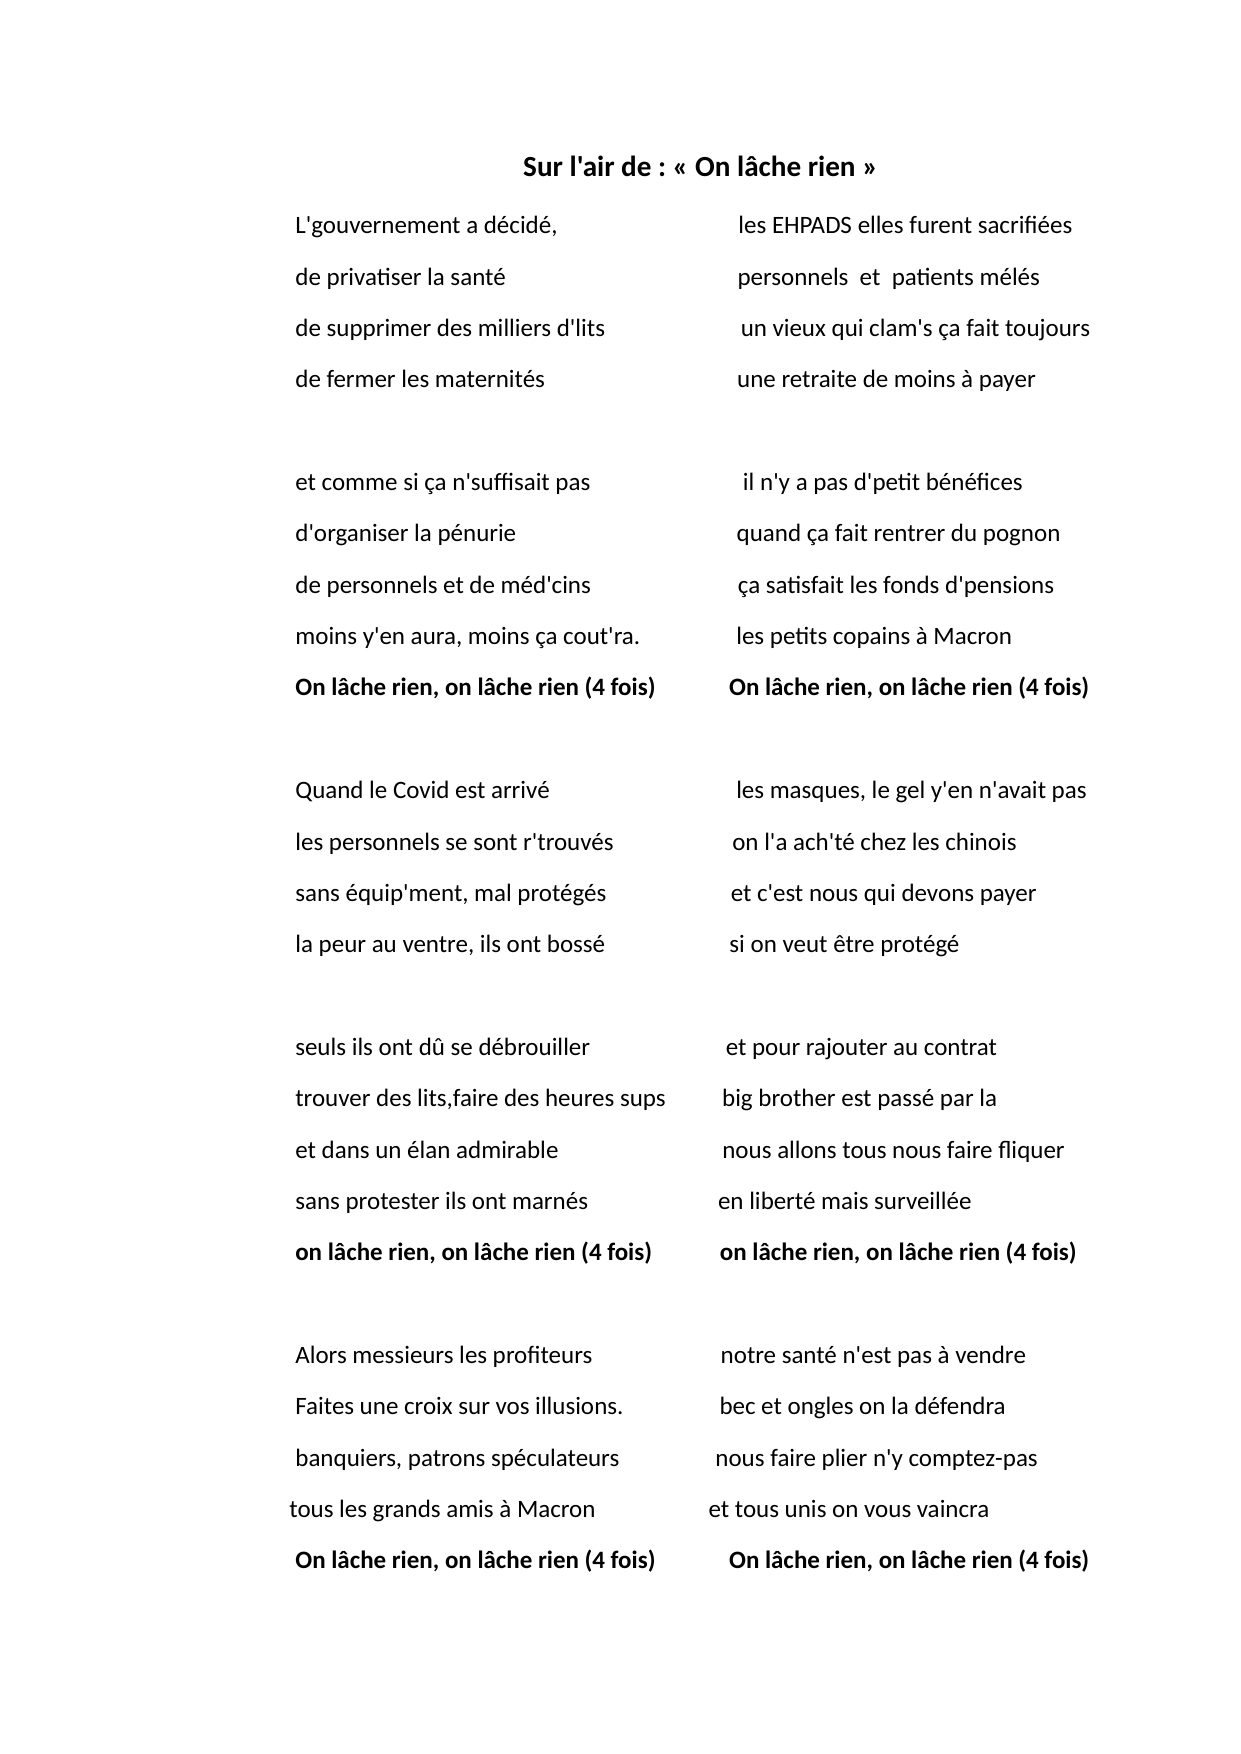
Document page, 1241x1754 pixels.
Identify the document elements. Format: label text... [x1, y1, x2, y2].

text tous les grands amis à Macron et tous unis on vous vaincra [148, 1493, 1093, 1524]
text banquiers, patrons spéculateurs nous faire plier n'y comptez-pas [295, 1442, 1093, 1472]
text sans protester ils ont marnés en liberté mais surveillée [295, 1185, 1093, 1216]
text on lâche rien, on lâche rien (4 fois) on lâche rien, on lâche rien (4 fois) [295, 1236, 1093, 1267]
text de fermer les maternités une retraite de moins à payer [295, 363, 1093, 394]
text la peur au ventre, ils ont bossé si on veut être protégé [295, 928, 1093, 959]
text trouver des lits,faire des heures sups big brother est passé par la [295, 1082, 1093, 1113]
text On lâche rien, on lâche rien (4 fois) On lâche rien, on lâche rien (4 fois) [221, 1544, 1093, 1575]
text Quand le Covid est arrivé les masques, le gel y'en n'avait pas [221, 774, 1093, 805]
text Alors messieurs les profiteurs notre santé n'est pas à vendre [295, 1339, 1093, 1370]
text de personnels et de méd'cins ça satisfait les fonds d'pensions [295, 569, 1093, 599]
text moins y'en aura, moins ça cout'ra. les petits copains à Macron [295, 620, 1093, 651]
text sans équip'ment, mal protégés et c'est nous qui devons payer [295, 877, 1093, 907]
text Sur l'air de : « On lâche rien » [148, 148, 1093, 183]
text On lâche rien, on lâche rien (4 fois) On lâche rien, on lâche rien (4 fois) [221, 672, 1093, 702]
text et dans un élan admirable nous allons tous nous faire fliquer [295, 1134, 1093, 1164]
text L'gouvernement a décidé, les EHPADS elles furent sacrifiées [295, 209, 1093, 240]
text et comme si ça n'suffisait pas il n'y a pas d'petit bénéfices [295, 466, 1093, 497]
text seuls ils ont dû se débrouiller et pour rajouter au contrat [295, 1031, 1093, 1062]
text les personnels se sont r'trouvés on l'a ach'té chez les chinois [295, 826, 1093, 856]
text Faites une croix sur vos illusions. bec et ongles on la défendra [295, 1391, 1093, 1421]
text d'organiser la pénurie quand ça fait rentrer du pognon [295, 517, 1093, 548]
text de privatiser la santé personnels et patients mélés [295, 261, 1093, 291]
text de supprimer des milliers d'lits un vieux qui clam's ça fait toujours [295, 312, 1093, 343]
